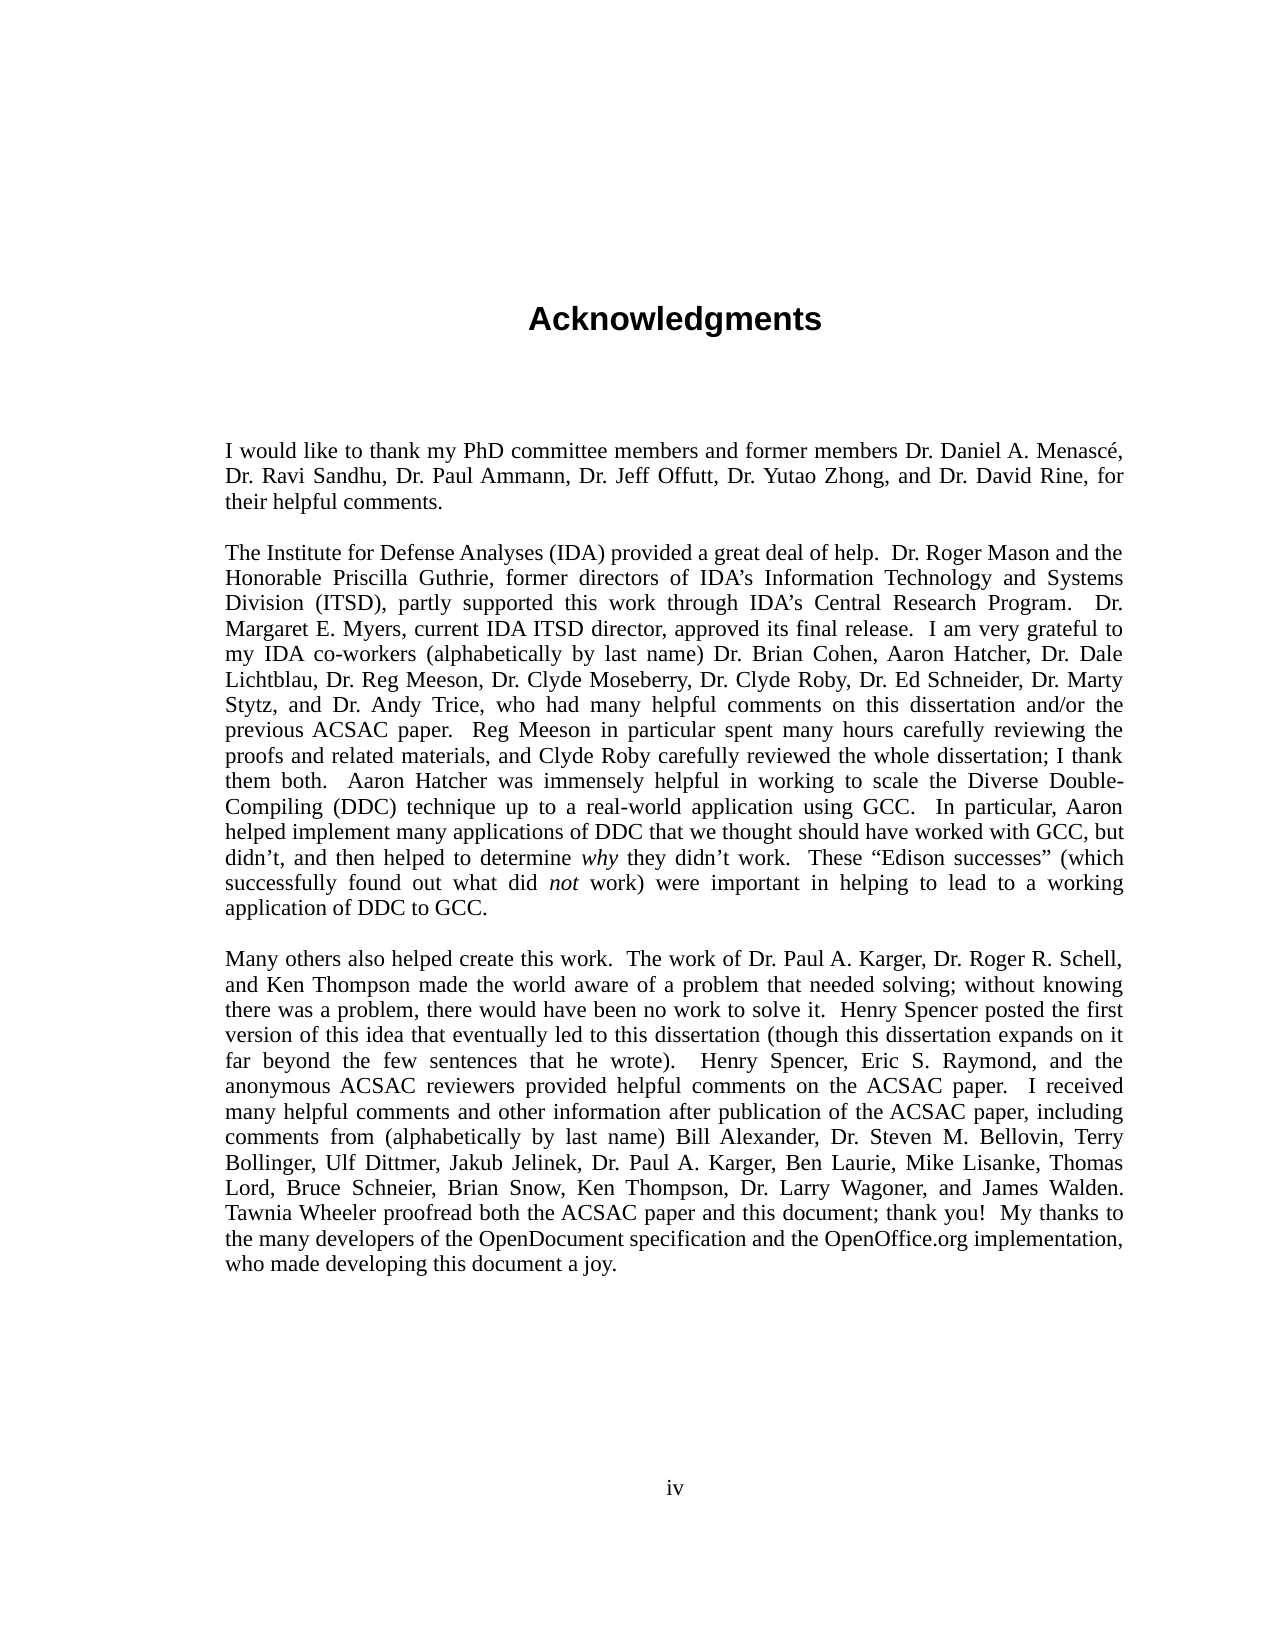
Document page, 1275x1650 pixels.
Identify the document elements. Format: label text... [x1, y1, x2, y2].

text The Institute for Defense Analyses (IDA) provided a great deal of help. Dr. Roger Mason and the Honorable Priscilla Guthrie, former directors of IDA’s Information Technology and Systems Division (ITSD), partly supported this work through IDA’s Central Research Program. Dr. Margaret E. Myers, current IDA ITSD director, approved its final release. I am very grateful to my IDA co-workers (alphabetically by last name) Dr. Brian Cohen, Aaron Hatcher, Dr. Dale Lichtblau, Dr. Reg Meeson, Dr. Clyde Moseberry, Dr. Clyde Roby, Dr. Ed Schneider, Dr. Marty Stytz, and Dr. Andy Trice, who had many helpful comments on this dissertation and/or the previous ACSAC paper. Reg Meeson in particular spent many hours carefully reviewing the proofs and related materials, and Clyde Roby carefully reviewed the whole dissertation; I thank them both. Aaron Hatcher was immensely helpful in working to scale the Diverse Double-Compiling (DDC) technique up to a real-world application using GCC. In particular, Aaron helped implement many applications of DDC that we thought should have worked with GCC, but didn’t, and then helped to determine why they didn’t work. These “Edison successes” (which successfully found out what did not work) were important in helping to lead to a working application of DDC to GCC. [225, 539, 1125, 921]
text Many others also helped create this work. The work of Dr. Paul A. Karger, Dr. Roger R. Schell, and Ken Thompson made the world aware of a problem that needed solving; without knowing there was a problem, there would have been no work to solve it. Henry Spencer posted the first version of this idea that eventually led to this dissertation (though this dissertation expands on it far beyond the few sentences that he wrote). Henry Spencer, Eric S. Raymond, and the anonymous ACSAC reviewers provided helpful comments on the ACSAC paper. I received many helpful comments and other information after publication of the ACSAC paper, including comments from (alphabetically by last name) Bill Alexander, Dr. Steven M. Bellovin, Terry Bollinger, Ulf Dittmer, Jakub Jelinek, Dr. Paul A. Karger, Ben Laurie, Mike Lisanke, Thomas Lord, Bruce Schneier, Brian Snow, Ken Thompson, Dr. Larry Wagoner, and James Walden. Tawnia Wheeler proofread both the ACSAC paper and this document; thank you! My thanks to the many developers of the OpenDocument specification and the OpenOffice.org implementation, who made developing this document a joy. [225, 946, 1125, 1277]
subtitle Acknowledgments [225, 300, 1125, 337]
text I would like to thank my PhD committee members and former members Dr. Daniel A. Menascé, Dr. Ravi Sandhu, Dr. Paul Ammann, Dr. Jeff Offutt, Dr. Yutao Zhong, and Dr. David Rine, for their helpful comments. [225, 438, 1125, 514]
